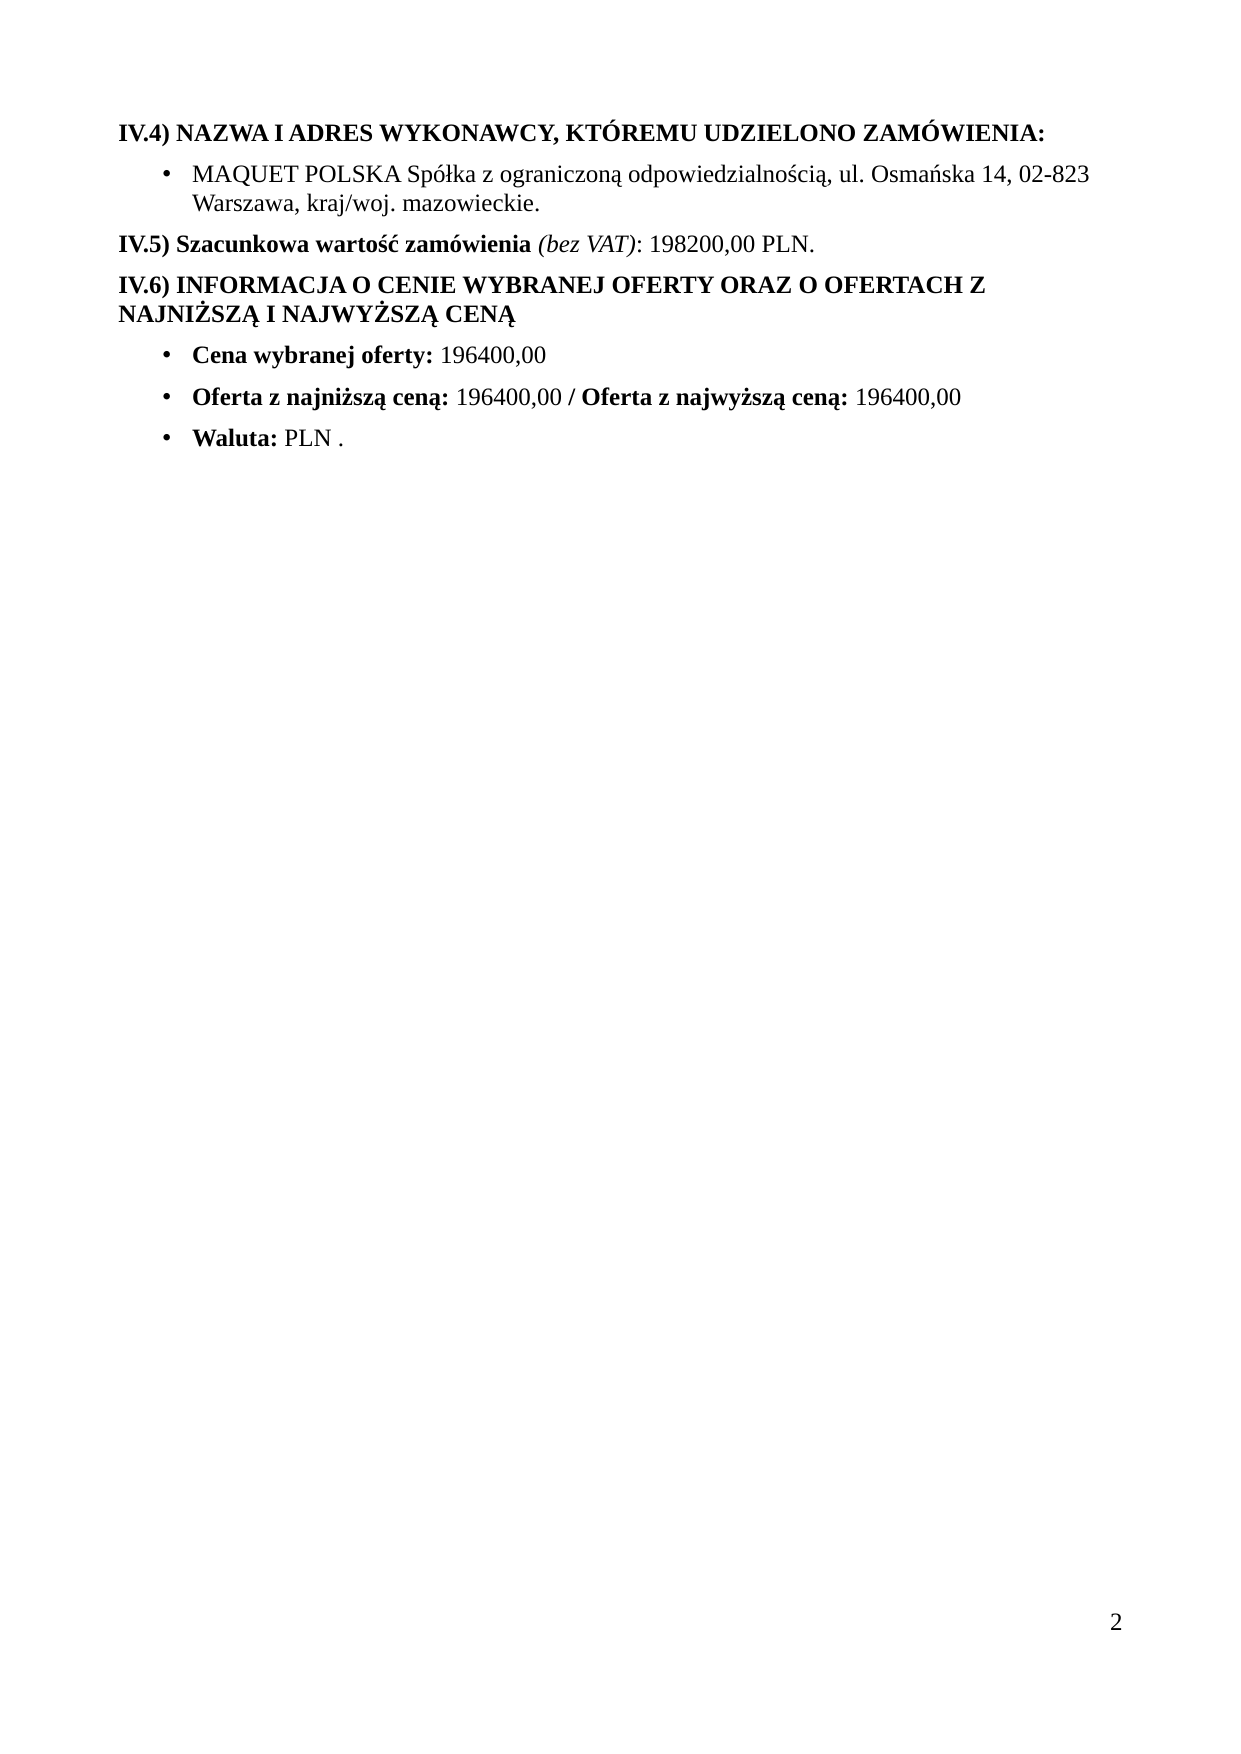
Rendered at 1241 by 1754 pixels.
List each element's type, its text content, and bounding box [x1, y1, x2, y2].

list Cena wybranej oferty: 196400,00 [162, 341, 1122, 369]
list Oferta z najniższą ceną: 196400,00 / Oferta z najwyższą ceną: 196400,00 [162, 382, 1122, 411]
text IV.4) NAZWA I ADRES WYKONAWCY, KTÓREMU UDZIELONO ZAMÓWIENIA: [118, 118, 1122, 147]
text IV.6) INFORMACJA O CENIE WYBRANEJ OFERTY ORAZ O OFERTACH Z NAJNIŻSZĄ I NAJWYŻSZĄ CENĄ [118, 271, 1122, 328]
list Waluta: PLN . [162, 423, 1122, 452]
text IV.5) Szacunkowa wartość zamówienia (bez VAT): 198200,00 PLN. [118, 229, 1122, 258]
list MAQUET POLSKA Spółka z ograniczoną odpowiedzialnością, ul. Osmańska 14, 02-823 Warszawa, kraj/woj. mazowieckie. [162, 159, 1122, 217]
